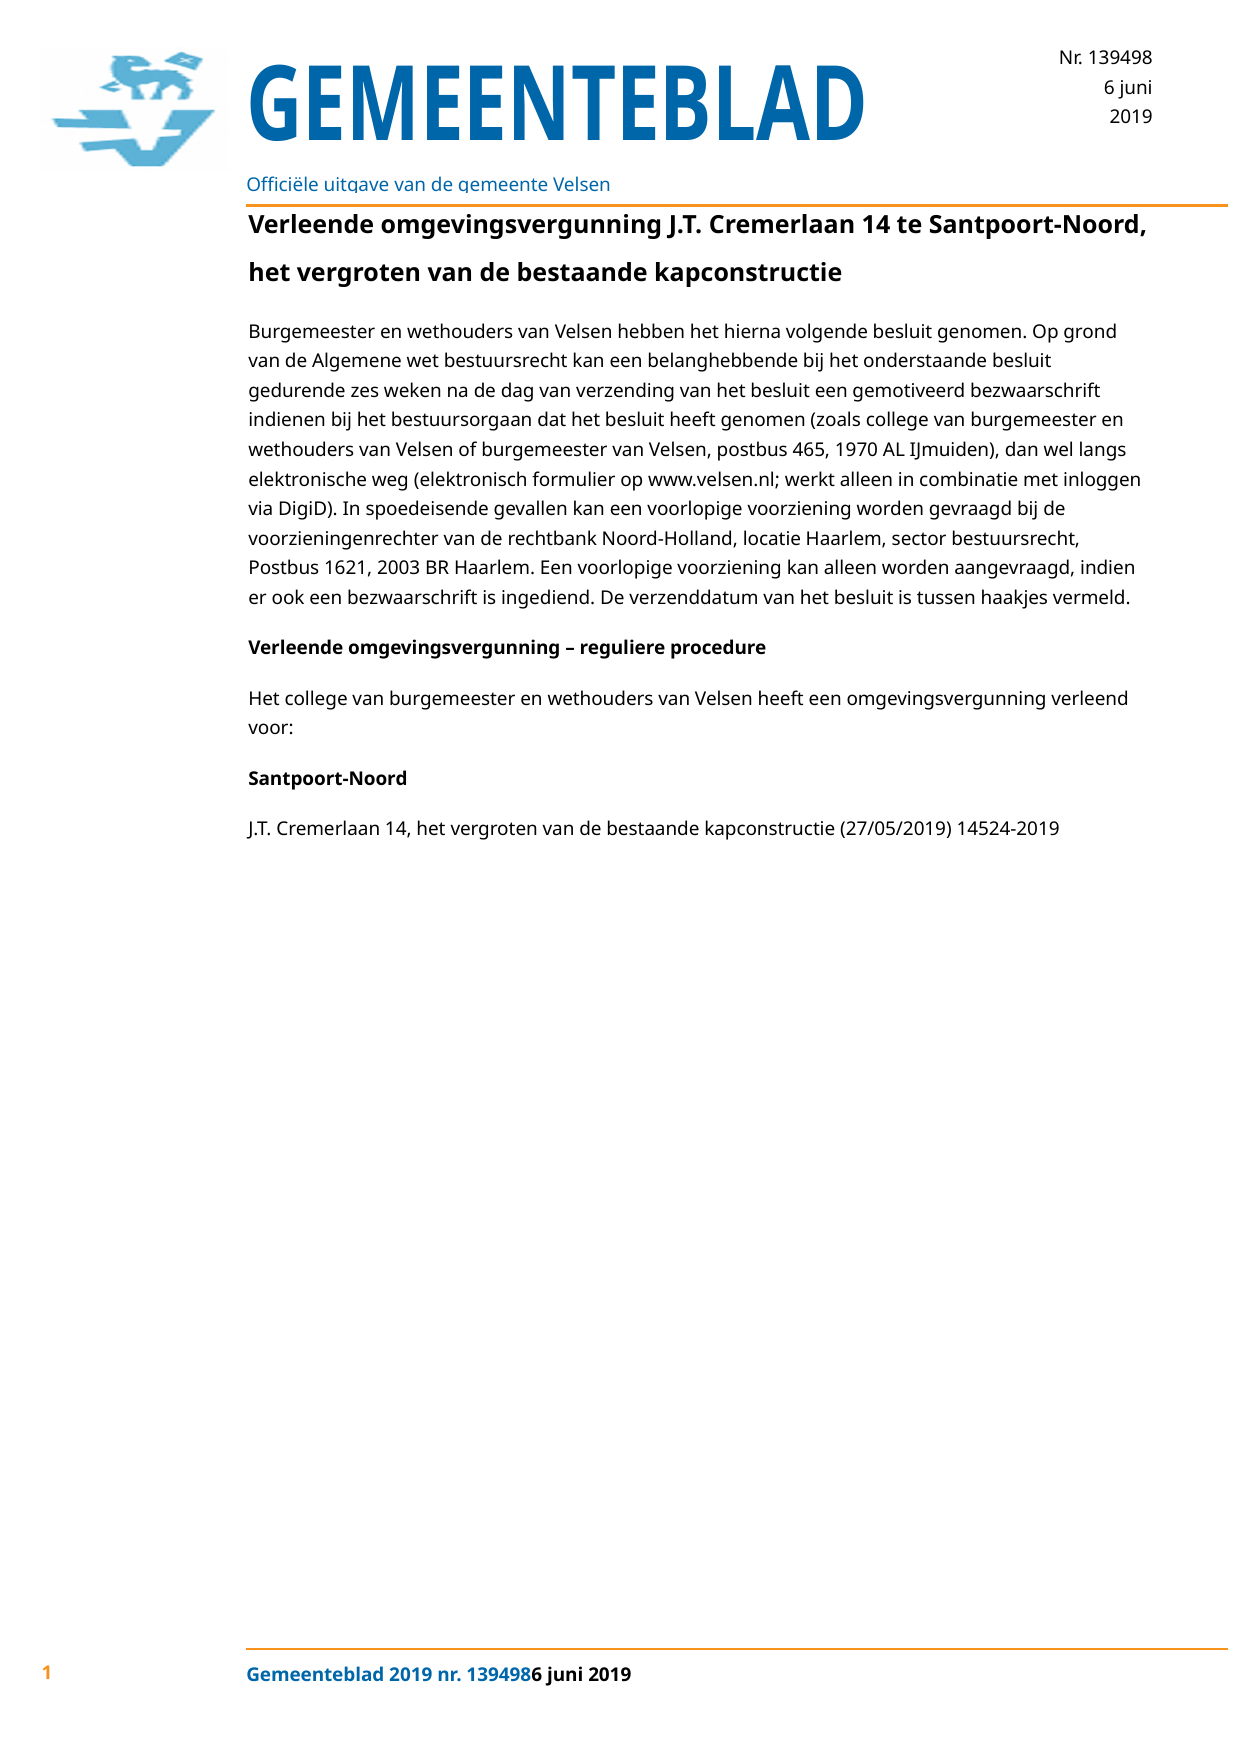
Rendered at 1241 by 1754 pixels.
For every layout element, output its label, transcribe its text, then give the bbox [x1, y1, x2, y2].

text Verleende omgevingsvergunning J.T. Cremerlaan 14 te Santpoort-Noord, het vergroten van de bestaande kapconstructie [248, 207, 1152, 288]
text Santpoort-Noord [248, 765, 1152, 791]
text Verleende omgevingsvergunning – reguliere procedure [248, 634, 1152, 660]
text J.T. Cremerlaan 14, het vergroten van de bestaande kapconstructie (27/05/2019) 14524-2019 [248, 815, 1152, 841]
text Burgemeester en wethouders van Velsen hebben het hierna volgende besluit genomen. Op grond van de Algemene wet bestuursrecht kan een belanghebbende bij het onderstaande besluit gedurende zes weken na de dag van verzending van het besluit een gemotiveerd bezwaarschrift indienen bij het bestuursorgaan dat het besluit heeft genomen (zoals college van burgemeester en wethouders van Velsen of burgemeester van Velsen, postbus 465, 1970 AL IJmuiden), dan wel langs elektronische weg (elektronisch formulier op www.velsen.nl; werkt alleen in combinatie met inloggen via DigiD). In spoedeisende gevallen kan een voorlopige voorziening worden gevraagd bij de voorzieningenrechter van de rechtbank Noord-Holland, locatie Haarlem, sector bestuursrecht, Postbus 1621, 2003 BR Haarlem. Een voorlopige voorziening kan alleen worden aangevraagd, indien er ook een bezwaarschrift is ingediend. De verzenddatum van het besluit is tussen haakjes vermeld. [248, 318, 1152, 610]
picture [41, 47, 231, 172]
text Het college van burgemeester en wethouders van Velsen heeft een omgevingsvergunning verleend voor: [248, 685, 1152, 740]
